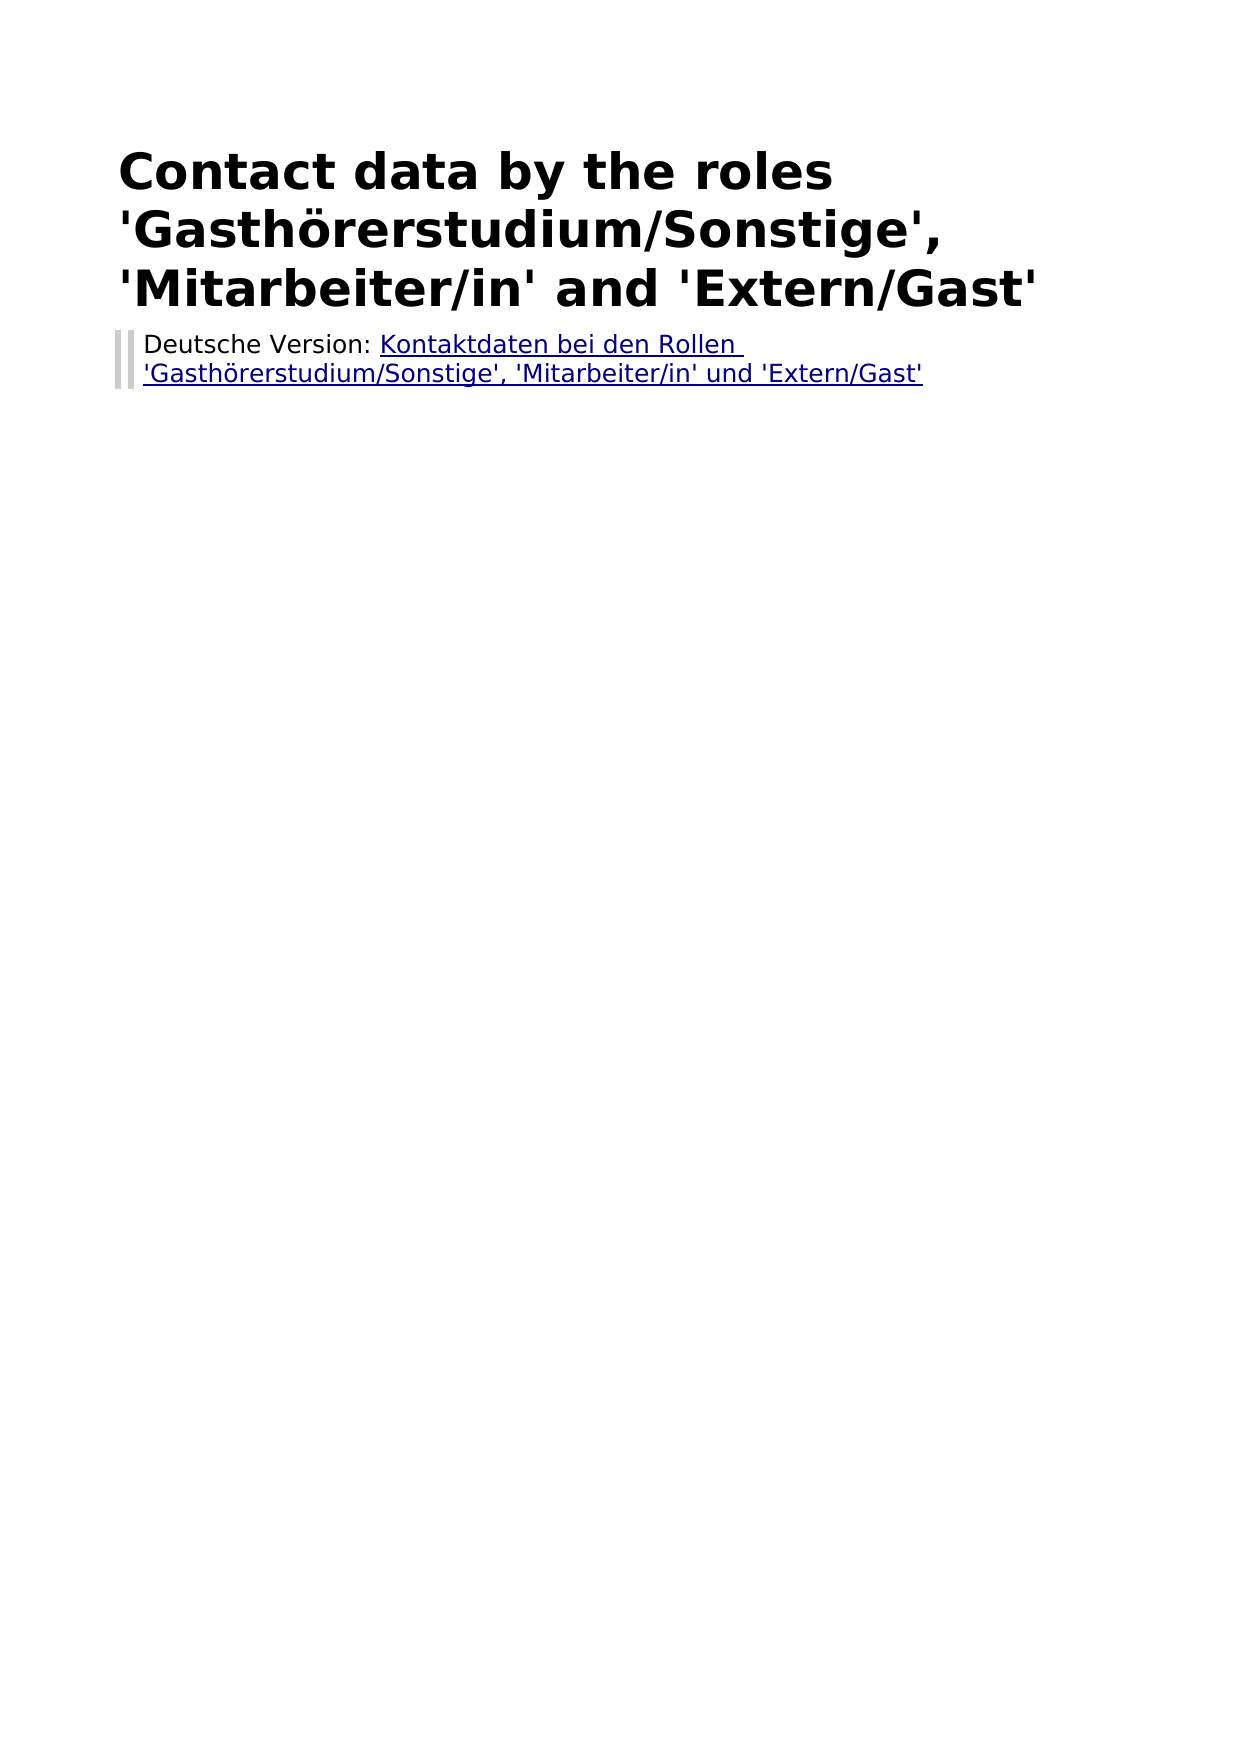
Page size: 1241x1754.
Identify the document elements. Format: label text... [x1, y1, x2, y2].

table_header Deutsche Version: Kontaktdaten bei den Rollen 'Gasthörerstudium/Sonstige', 'Mitarbeiter/in' und 'Extern/Gast' [134, 330, 1109, 389]
table_header [121, 330, 128, 389]
table_header [1109, 330, 1122, 389]
subtitle Contact data by the roles 'Gasthörerstudium/Sonstige', 'Mitarbeiter/in' and 'Extern/Gast' [118, 143, 1122, 318]
